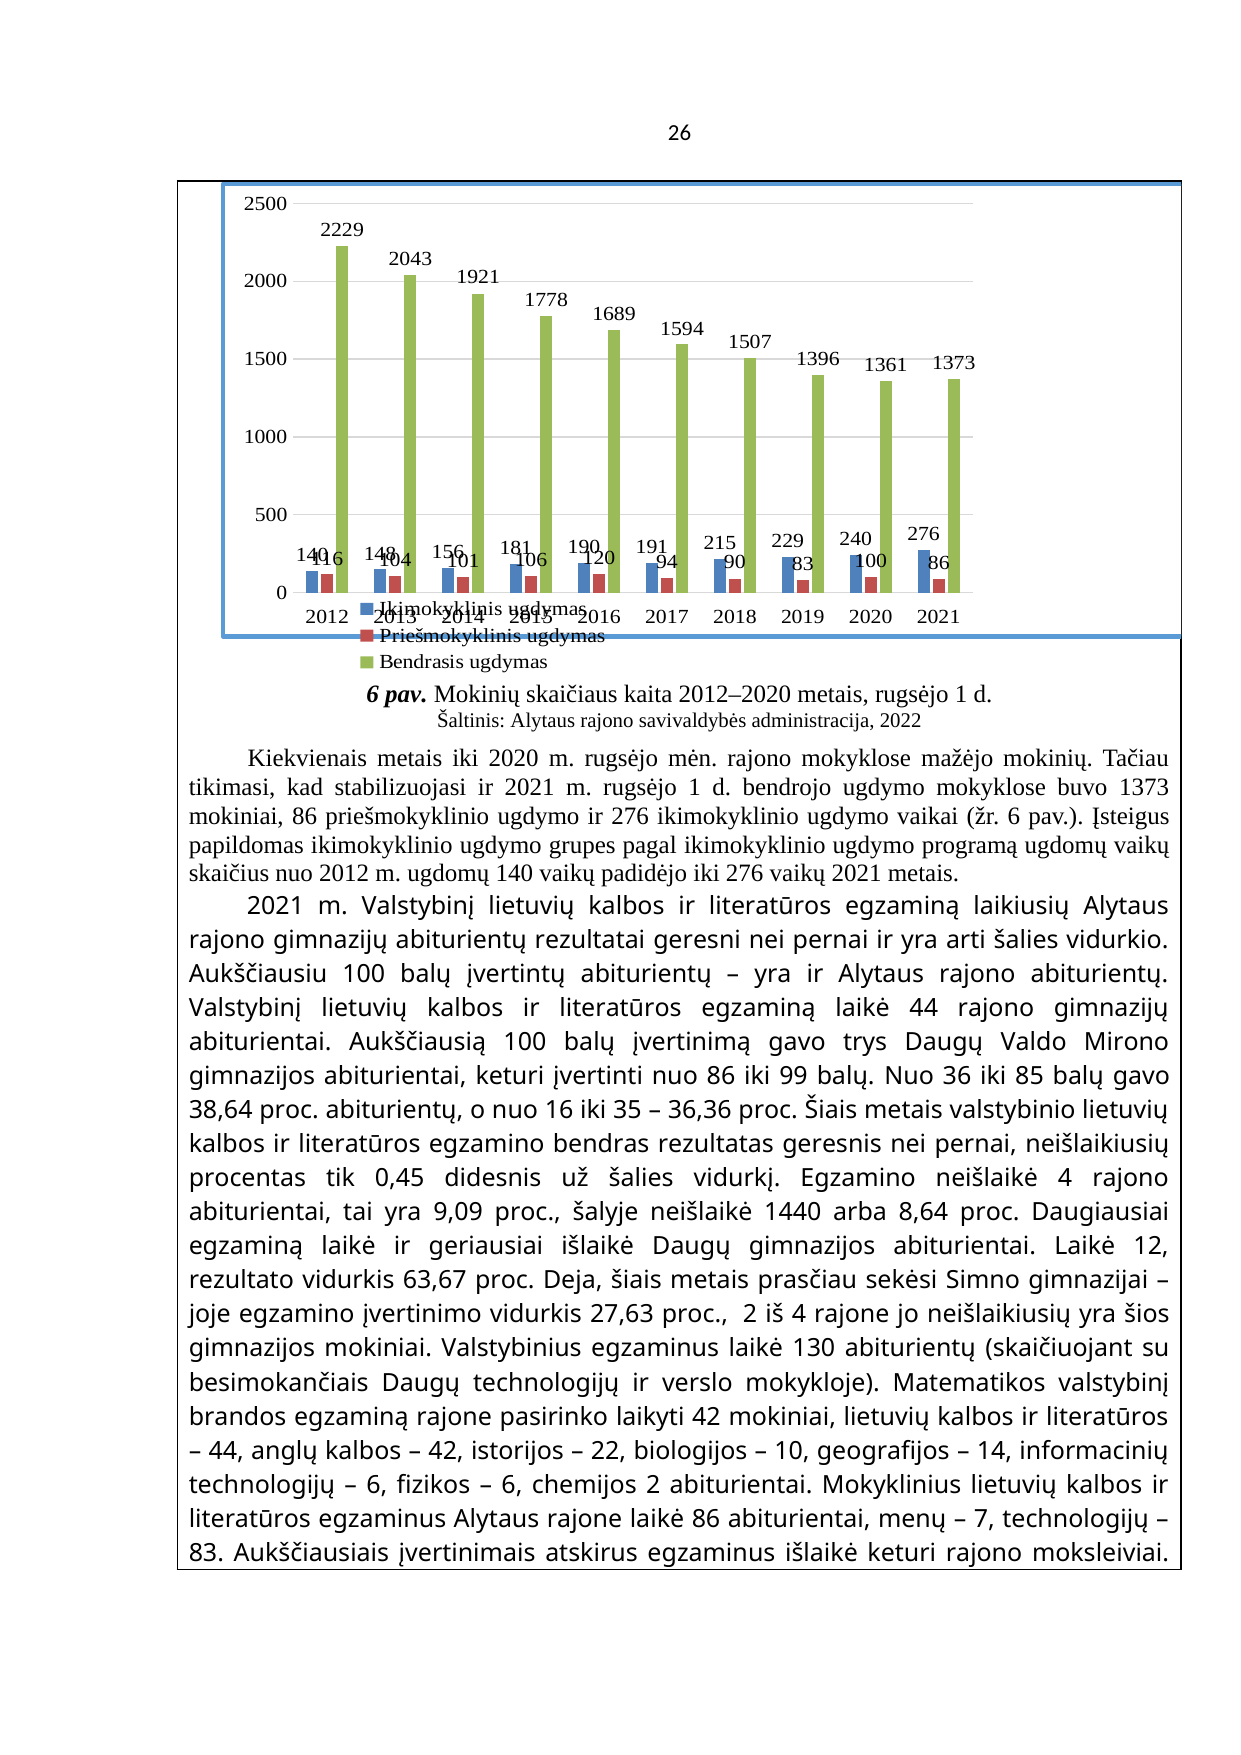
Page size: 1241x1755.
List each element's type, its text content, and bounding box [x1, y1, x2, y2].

table_cell Socialiniai veiksniai Demografinė padėtis Žmonių socialinė aplinka – tai jų gyvenimo ir darbo sąlygos, pajamų lygis, išsilavinimas ir bendruomenės, kurioms jie priklauso. Visa tai labai veikia sveikatą. Dideli socialinės aplinkos Europoje skirtumai yra viena iš nevienodos sveikatos būklės priežasčių. Labai skiriasi turtingų ir neturtingų, gerai ir menkai išsilavinusių gyventojų, fizinį darbą dirbančių asmenų ir specialistų gyvenimo trukmė bei sergamumas. Pagrindinės socialinės problemos – kvalifikuotos darbo jėgos emigracija ir jos trūkumas, darbingo amžiaus žmonių skaičiaus mažėjimas, didelė nedarbo lygio diferenciacija tarp skirtingų Lietuvos regionų. Problematinė sritis yra demografinė situacija, sąlygojama emigracijos ir visuomenės senėjimo. Pastaraisiais metais vis daugiau žmonių emigruoja į labiau išsivysčiusias šalis ir atsivėrusias darbo rinkas, siekdami užsitikrinti savo gerovę. Taip pat pastebimas reiškinys – „Protų nutekėjimas“. Kiekvienais metais matomas vis didesnis lietuvių, norinčių ar besiruošiančių studijuoti ir dirbti svetur, skaičius. Remiantis 2021 m. Lietuvos statistikos departamento duomenimis, 2021 m. pradžioje Lietuvoje preliminariai gyveno 2 795 175 gyventojai. Gyventojų skaičius, mažėjęs kiekvienais metais, stabilizavosi ir net padidėjo 1 000 gyventojų, palyginus su praėjusiais metais. Tam įtakos turėjo Jungtinės Karalystės išstojimas iš Europos Sąjungojos ir COVID-19 pandemija. Iki šių metų gyventojų mažėdavo dėl įvairių veiksnių: neigiamo gyventojų gimstamumo, mirtingumo, emigracijos. 4 pav. Alytaus rajono gyventojų kaita 2011–2021 metais, metų pradžioje Šaltinis: Lietuvos statistikos departamentas, 2021 Remiantis 4 pav., galima teigti, kad 2011-2021 metų laikotarpiu gyventojų skaičius mažėjo, tik 2019 m. buvo šiek tiek padidėjęs. 2021 m. pradžioje Alytaus rajone pagal Lietuvos statistikos departamento duomenis buvo 25837 gyventojai, o 2021 m. liepos 1 d. duomenimis buvo 25657. 5 pav. Gimusiųjų ir mirusiųjų kaita 2012–2020 metais Šaltinis: Lietuvos statistikos departamentas, 2021 Gyventojų gimstamumas Lietuvoje, po truputį didėjęs 2005–2009 m., pastaraisiais metais stabilizavosi, o 2020 m. vėl sumažėjo. Natūrali gyventojų kaita Lietuvoje yra neigiama. 2020 m. suminis gimstamumo indeksas buvo 1,60 (2000 m. – 1,39, 2005 m. – 1,29, 2010 m. – 1,5, 2015 m. – 1,70). Per visą analizuojamą laikotarpį išliko neigiama natūrali gyventojų kaita, kadangi mirusiųjų gyventojų skaičius viršijo gimusiųjų skaičių. Mirusiųjų skaičius 2020 m. lyginant su 2012 metais sumažėjo 28 asmenimis (žr. 5 pav.). Lyginant su praėjusiais metais mirusiųjų skaičius sumažėjo 20 asmenimis. Gimusių vaikų skaičius, lyginant 2019 m. ir 2020 m. sumažėjo 9 vaikais. Švietimas Švietimas – prioritetinė valstybės remiama sritis. Švietimo sistemos paslaugų apimtį ir įvairumą lemia ekonominių ir demografinių procesų kaita. Alytaus rajono savivaldybėje pastebimas vaikų mažėjimas, dėl šios priežasties mažėja ir švietimo įstaigų apkrovimas bei daugelis mokyklų dėl vaikų trūkumo, neišnaudoja savo potencialo ir tampa nuostolingos. Alytaus rajone veikia 6 gimnazijos (Krokialaukio Tomo Noraus-Naruševičiaus, Simno, Butrimonių, Daugų Vlado Mirono, Miroslavo, Pivašiūnų), 2 pagrindinio ugdymo ir daugiafunkciai skyriai (Punios, Alovės), 1 specialioji mokykla (Simno specialioji mokykla), 1 neformaliojo ugdymo įstaiga (Meno ir sporto mokykla), 6 ikimokyklinio ugdymo skyriai (Venciūnų, Miroslavo, Butrimonių, Daugų, Simno, Makniūnų). 6 pav. Mokinių skaičiaus kaita 2012–2020 metais, rugsėjo 1 d. Šaltinis: Alytaus rajono savivaldybės administracija, 2022 Kiekvienais metais iki 2020 m. rugsėjo mėn. rajono mokyklose mažėjo mokinių. Tačiau tikimasi, kad stabilizuojasi ir 2021 m. rugsėjo 1 d. bendrojo ugdymo mokyklose buvo 1373 mokiniai, 86 priešmokyklinio ugdymo ir 276 ikimokyklinio ugdymo vaikai (žr. 6 pav.). Įsteigus papildomas ikimokyklinio ugdymo grupes pagal ikimokyklinio ugdymo programą ugdomų vaikų skaičius nuo 2012 m. ugdomų 140 vaikų padidėjo iki 276 vaikų 2021 metais. 2021 m. Valstybinį lietuvių kalbos ir literatūros egzaminą laikiusių Alytaus rajono gimnazijų abiturientų rezultatai geresni nei pernai ir yra arti šalies vidurkio. Aukščiausiu 100 balų įvertintų abiturientų – yra ir Alytaus rajono abiturientų. Valstybinį lietuvių kalbos ir literatūros egzaminą laikė 44 rajono gimnazijų abiturientai. Aukščiausią 100 balų įvertinimą gavo trys Daugų Valdo Mirono gimnazijos abiturientai, keturi įvertinti nuo 86 iki 99 balų. Nuo 36 iki 85 balų gavo 38,64 proc. abiturientų, o nuo 16 iki 35 – 36,36 proc. Šiais metais valstybinio lietuvių kalbos ir literatūros egzamino bendras rezultatas geresnis nei pernai, neišlaikiusių procentas tik 0,45 didesnis už šalies vidurkį. Egzamino neišlaikė 4 rajono abiturientai, tai yra 9,09 proc., šalyje neišlaikė 1440 arba 8,64 proc. Daugiausiai egzaminą laikė ir geriausiai išlaikė Daugų gimnazijos abiturientai. Laikė 12, rezultato vidurkis 63,67 proc. Deja, šiais metais prasčiau sekėsi Simno gimnazijai – joje egzamino įvertinimo vidurkis 27,63 proc., 2 iš 4 rajone jo neišlaikiusių yra šios gimnazijos mokiniai. Valstybinius egzaminus laikė 130 abiturientų (skaičiuojant su besimokančiais Daugų technologijų ir verslo mokykloje). Matematikos valstybinį brandos egzaminą rajone pasirinko laikyti 42 mokiniai, lietuvių kalbos ir literatūros – 44, anglų kalbos – 42, istorijos – 22, biologijos – 10, geografijos – 14, informacinių technologijų – 6, fizikos – 6, chemijos 2 abiturientai. Mokyklinius lietuvių kalbos ir literatūros egzaminus Alytaus rajone laikė 86 abiturientai, menų – 7, technologijų – 83. Aukščiausiais įvertinimais atskirus egzaminus išlaikė keturi rajono moksleiviai. Jiems ir dar vienam moksleiviui, pasiekusiam itin aukštus pasiekimus moksle, Daugų Vlado Mirono gimnazijos abiturientams Miglei Venckutei, Viktorijai Kilmanaitei, Karoliui Kilmoniui, Evelinai Baležentytei bei Simno gimnazijos abiturientui Mantui Vansauskui, skirtos savivaldybės premijos - po 290 eurų. Paskelbus brandos egzaminų rezultatus paaiškėjo, kad Alytaus rajono abiturientai valstybinius brandos egzaminus išlaikė gerai, Alytaus rajono savivaldybės mokinių laikytų egzaminų rezultatų vidurkis daugelyje dalykų panašus į šalies vidurkį. Alytaus rajono abiturientai geriausiai laikė lietuvių kalbos valstybinį egzaminą. Trijų abiturientų iš Daugų Vlado Mirono gimnazijos lietuvių kalbos žinios įvertintos 100 balų. 100 balų įvertinimą gavo ir viena šios gimnazijos abiturientė, laikydama anglų kalbos valstybinį egzaminą. Šį valstybinį brandos egzaminą išlaikė visi 42 jį pasirinkę mūsų rajono abiturientai. 80,95 proc. moksleivių už anglų kalbos egzaminą gavo įvertinimą gerai ir labai gerai. Geri ir istorijos egzamino rezultatai. Visi pasirinkusieji istorijos egzaminą jį išlaikė. Įvertinimų vidurkis – 47,09 balo, bendras šalies vidurkis – 48,83 balo. Gerai ir labai gerai istorijos egzaminą išlaikė 63,64 proc. rajono abiturientų. Taip pat visi Alytaus rajono abiturientai išlaikė valstybinius biologijos, chemijos, geografijos, fizikos egzaminus. Sunkiausia, kaip ir visoje Lietuvoje, įveikiamas buvo matematikos egzaminas. Alytaus rajone jo neišlaikė 19,05 proc. pasirinkusiųjų, Lietuvoje – 15,22 proc. Ne visiems sėkmingas buvo informacinių technologijų valstybinis egzaminas. Jo neišlaikė 1 iš 6 laikiusiųjų. Visgi, vienas Simno gimnazijos abiturientas buvo įvertintas 100 balų. 2021 m. rajone vidurinį išsilavinimą įgijo 83 abiturientai, besimokantys Alytaus rajono gimnazijose. Iš jų 25 įstojo į universitetus ir 9 į kolegijas. Iš viso į aukštąsias mokyklas įstojo 41% abiturientų, 21 abiturientas arba 25% įstojo į profesines mokyklas. 2021 m. likę abiturientai arba 34% pasirinko tarnybą kariuomenėje arba pradėjo dirbti. 2021 m. rajone pagrindinį išsilavinimą įgijo 121 dešimtokas. Užimtumas Darbo biržos nuo 2018 m. spalio 1 d. tapo viena įstaiga – Užimtumo tarnyba prie Lietuvos Respublikos socialinės apsaugos ir darbo ministerijos. Gruodžio 1 d. šalyje buvo registruota 175,9 tūkst. darbo neturinčių asmenų – 7,3 proc. arba 13,8 tūkst. mažiau negu prieš mėnesį. Palyginti su 2020 m. gruodžio 1 d. bedarbių skaičius mažėjo 34 proc. arba 90,7 tūkst. Registruotas nedarbas šalyje lapkritį mažėjo 0,8 proc. punkto ir gruodžio 1 d. buvo 10,1 proc. Palyginti su praėjusių metų gruodžio 1 d. registruotas nedarbas sumažėjo 5,4 proc. punkto. Lapkričio mėnesį registruoto nedarbo rodikliai mažėjo beveik visose šalies savivaldybėse, išskyrus Neringą, kur augo 0,3 proc. punkto, Pakruojį (+0,2 proc. punkto) ir Raseinius (nepakito). Didžiausias mažėjimas fiksuotas Biržų (1,5 proc. punkto) ir Panevėžio miesto bei rajono (po 1,2 proc. punkto) savivaldybėse. Lapkričio mėnesį darbo ieškantys asmenys galėjo rinktis iš 51,6 tūkst. laisvų darbo vietų – 8,1 proc. mažiau nei spalį. Lapkričio pabaigoje registruotų laisvų darbo vietų buvo 17,1 tūkst. Daugiausia darbo pasiūlymų per lapkritį buvo registruota sunkiasvorių sunkvežimių ir krovinių transporto priemonių vairuotojams, krovikams, biurų, viešbučių ir kitų įstaigų valytojams, kambarinėms ir pagalbininkams, parduotuvių pardavėjams, nekvalifikuotiems apdirbimo pramonės darbininkams, virėjams, pakuotojams, lengvųjų automobilių, taksi ir furgonų vairuotojams, kepėjams ir konditeriams, statybininkams montuotojams. Užimtumas lapkritį suteiktas 30,6 tūkst. darbo ieškančių asmenų, tai yra 9,5 proc. mažiau nei spalį. 18,5 tūkst. suteiktos tarpininkavimo įdarbinant paslaugos – 9,1 proc. mažiau nei spalį. 2,6 tūkst. – pradėjo dalyvauti aktyvios darbo rinkos politikos priemonėse. Po 1,1 tūkst. darbo neturinčių asmenų suteikta pagalba per remiamojo įdarbinimo arba paramos mokymuisi priemones. 9,5 tūkst. – pradėjo savarankišką veiklą įsigiję verslo liudijimus, spalį savarankišką veiklą pagal verslo liudijimus pradėjo 10,5 tūkst. Lapkritį į Užimtumo tarnybos klientų aptarnavimo skyrius kreipėsi 21,6 tūkst. darbo neturinčių asmenų, tai yra 1,4 tūkst. arba 6,2 proc. mažiau nei spalį. Palyginti su 2020 m. lapkričiu darbo neturinčių asmenų registravosi 15,2 proc. mažiau. Statistikos departamento duomenimis nedarbo lygis šalyje, išaugęs per ekonominę krizę, kasmet mažėjo, tačiau pandemija COVID-19 lėmė nedarbo lygio pakilimą. 2020 metais jis buvo apie 8,5 proc. Atitinkamai kasmet didėja užimtumo lygis, paskutiniais metais nukritęs tik per 0,5 proc. [178, 182, 1180, 1568]
